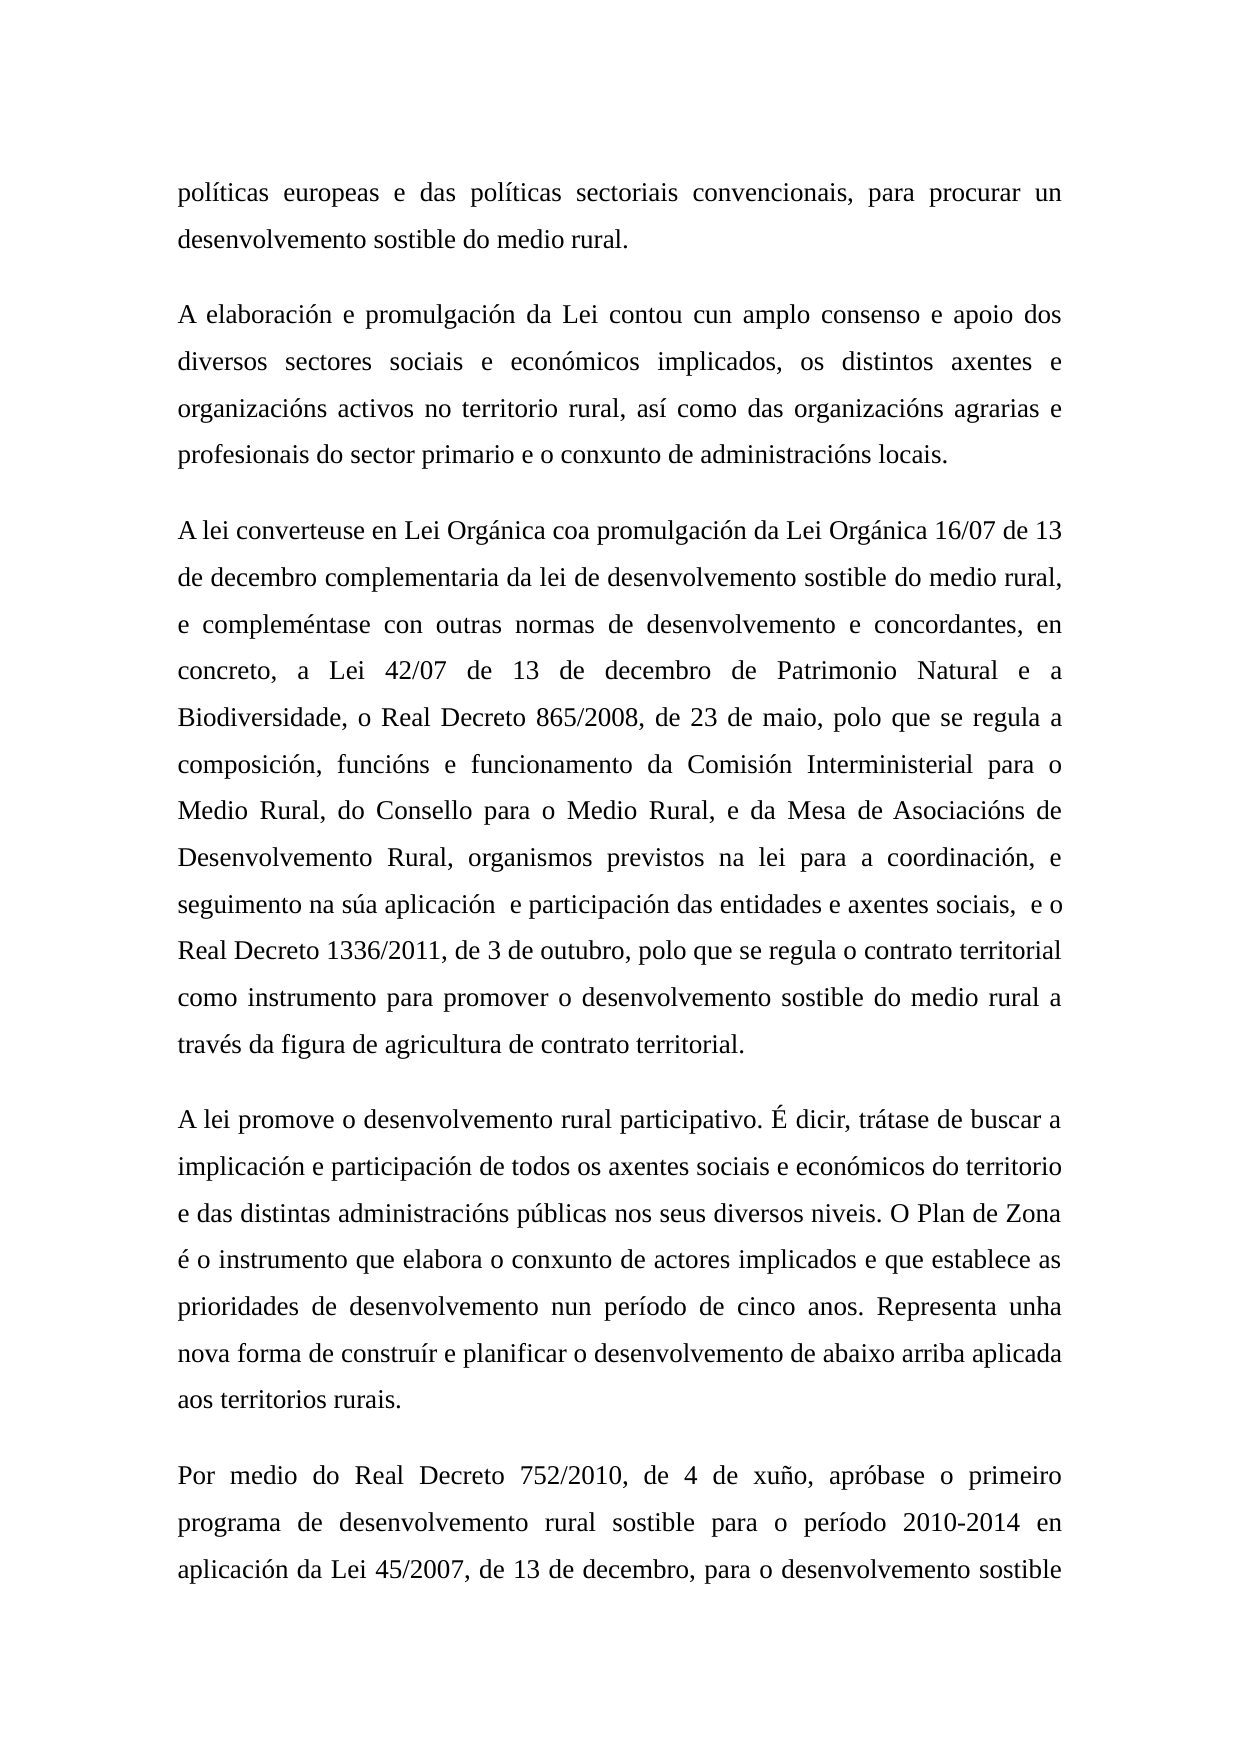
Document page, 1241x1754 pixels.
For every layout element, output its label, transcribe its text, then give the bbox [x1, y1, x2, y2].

text políticas europeas e das políticas sectoriais convencionais, para procurar un desenvolvemento sostible do medio rural. [177, 176, 1063, 254]
text Por medio do Real Decreto 752/2010, de 4 de xuño, apróbase o primeiro programa de desenvolvemento rural sostible para o período 2010-2014 en aplicación da Lei 45/2007, de 13 de decembro, para o desenvolvemento sostible [177, 1459, 1063, 1584]
text A elaboración e promulgación da Lei contou cun amplo consenso e apoio dos diversos sectores sociais e económicos implicados, os distintos axentes e organizacións activos no territorio rural, así como das organizacións agrarias e profesionais do sector primario e o conxunto de administracións locais. [177, 299, 1063, 470]
text A lei converteuse en Lei Orgánica coa promulgación da Lei Orgánica 16/07 de 13 de decembro complementaria da lei de desenvolvemento sostible do medio rural, e compleméntase con outras normas de desenvolvemento e concordantes, en concreto, a Lei 42/07 de 13 de decembro de Patrimonio Natural e a Biodiversidade, o Real Decreto 865/2008, de 23 de maio, polo que se regula a composición, funcións e funcionamento da Comisión Interministerial para o Medio Rural, do Consello para o Medio Rural, e da Mesa de Asociacións de Desenvolvemento Rural, organismos previstos na lei para a coordinación, e seguimento na súa aplicación e participación das entidades e axentes sociais, e o Real Decreto 1336/2011, de 3 de outubro, polo que se regula o contrato territorial como instrumento para promover o desenvolvemento sostible do medio rural a través da figura de agricultura de contrato territorial. [177, 514, 1063, 1059]
text A lei promove o desenvolvemento rural participativo. É dicir, trátase de buscar a implicación e participación de todos os axentes sociais e económicos do territorio e das distintas administracións públicas nos seus diversos niveis. O Plan de Zona é o instrumento que elabora o conxunto de actores implicados e que establece as prioridades de desenvolvemento nun período de cinco anos. Representa unha nova forma de construír e planificar o desenvolvemento de abaixo arriba aplicada aos territorios rurais. [177, 1104, 1063, 1415]
